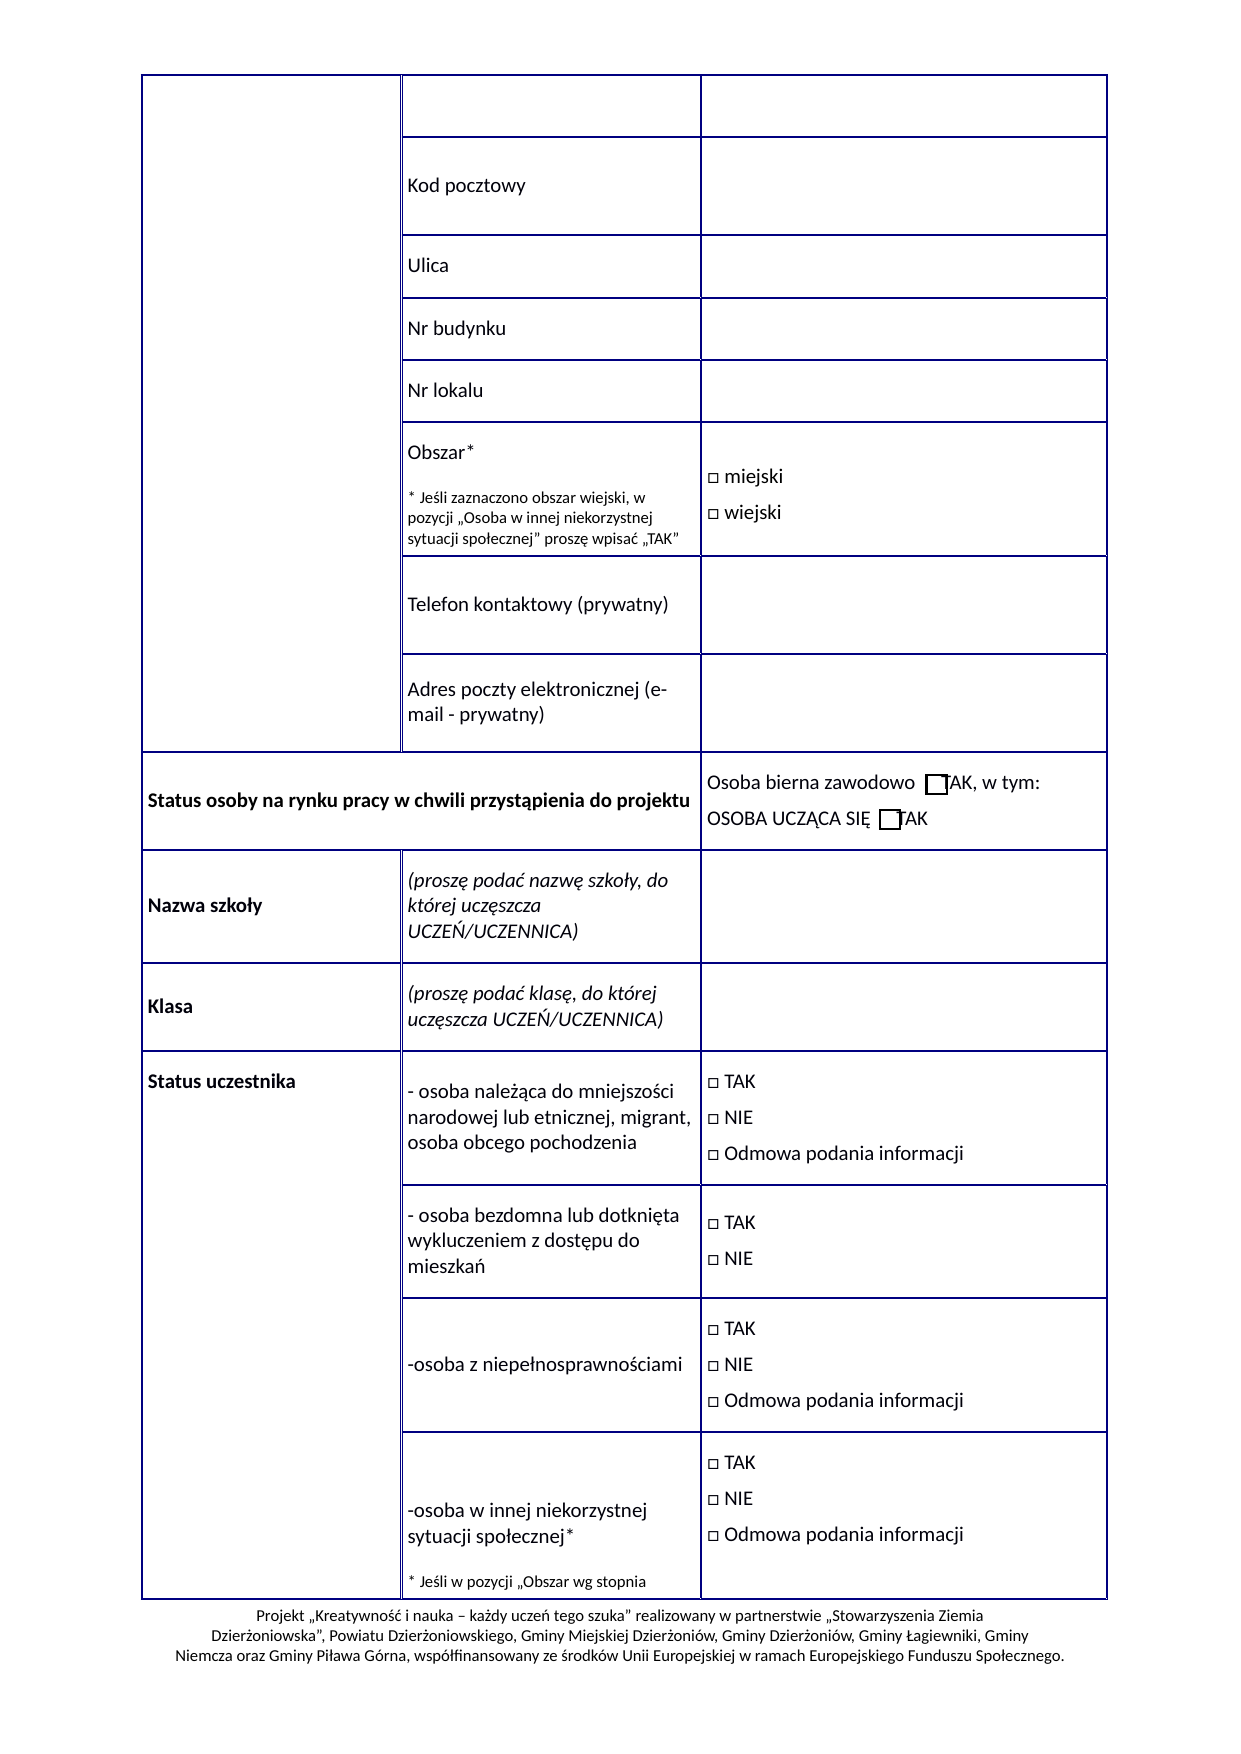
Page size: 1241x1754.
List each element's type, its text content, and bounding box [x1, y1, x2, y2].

table_cell [702, 655, 1106, 751]
table_cell [702, 361, 1106, 421]
table_cell [702, 557, 1106, 653]
table_cell Nazwa szkoły [143, 851, 400, 962]
table_cell □ TAK □ NIE □ Odmowa podania informacji [702, 1433, 1106, 1598]
table_cell [702, 236, 1106, 296]
table_cell (proszę podać klasę, do której uczęszcza UCZEŃ/UCZENNICA) [403, 964, 700, 1050]
table_cell Telefon kontaktowy (prywatny) [403, 557, 700, 653]
table_cell Status osoby na rynku pracy w chwili przystąpienia do projektu [143, 753, 700, 849]
table_cell [702, 851, 1106, 962]
table_cell Klasa [143, 964, 400, 1050]
table_cell Ulica [403, 236, 700, 296]
table_cell Osoba bierna zawodowo TAK, w tym: OSOBA UCZĄCA SIĘ TAK [702, 753, 1106, 849]
table_cell [702, 138, 1106, 234]
table_cell Adres poczty elektronicznej (e-mail - prywatny) [403, 655, 700, 751]
table_cell [403, 76, 700, 136]
table_cell [143, 76, 400, 751]
table_cell [702, 964, 1106, 1050]
table_cell □ miejski □ wiejski [702, 423, 1106, 555]
table_cell Kod pocztowy [403, 138, 700, 234]
table_cell - osoba należąca do mniejszości narodowej lub etnicznej, migrant, osoba obcego pochodzenia [403, 1052, 700, 1184]
table_cell -osoba z niepełnosprawnościami [403, 1299, 700, 1431]
table_cell [702, 76, 1106, 136]
table_cell Obszar* * Jeśli zaznaczono obszar wiejski, w pozycji „Osoba w innej niekorzystnej sytuacji społecznej” proszę wpisać „TAK” [403, 423, 700, 555]
table_cell □ TAK □ NIE □ Odmowa podania informacji [702, 1052, 1106, 1184]
table_cell -osoba w innej niekorzystnej sytuacji społecznej* * Jeśli w pozycji „Obszar wg stopnia [403, 1433, 700, 1598]
table_cell □ TAK □ NIE [702, 1186, 1106, 1297]
table_cell (proszę podać nazwę szkoły, do której uczęszcza UCZEŃ/UCZENNICA) [403, 851, 700, 962]
table_cell - osoba bezdomna lub dotknięta wykluczeniem z dostępu do mieszkań [403, 1186, 700, 1297]
table_cell [702, 299, 1106, 359]
table_cell □ TAK □ NIE □ Odmowa podania informacji [702, 1299, 1106, 1431]
table_cell Status uczestnika [143, 1052, 400, 1598]
table_cell Nr lokalu [403, 361, 700, 421]
table_cell Nr budynku [403, 299, 700, 359]
